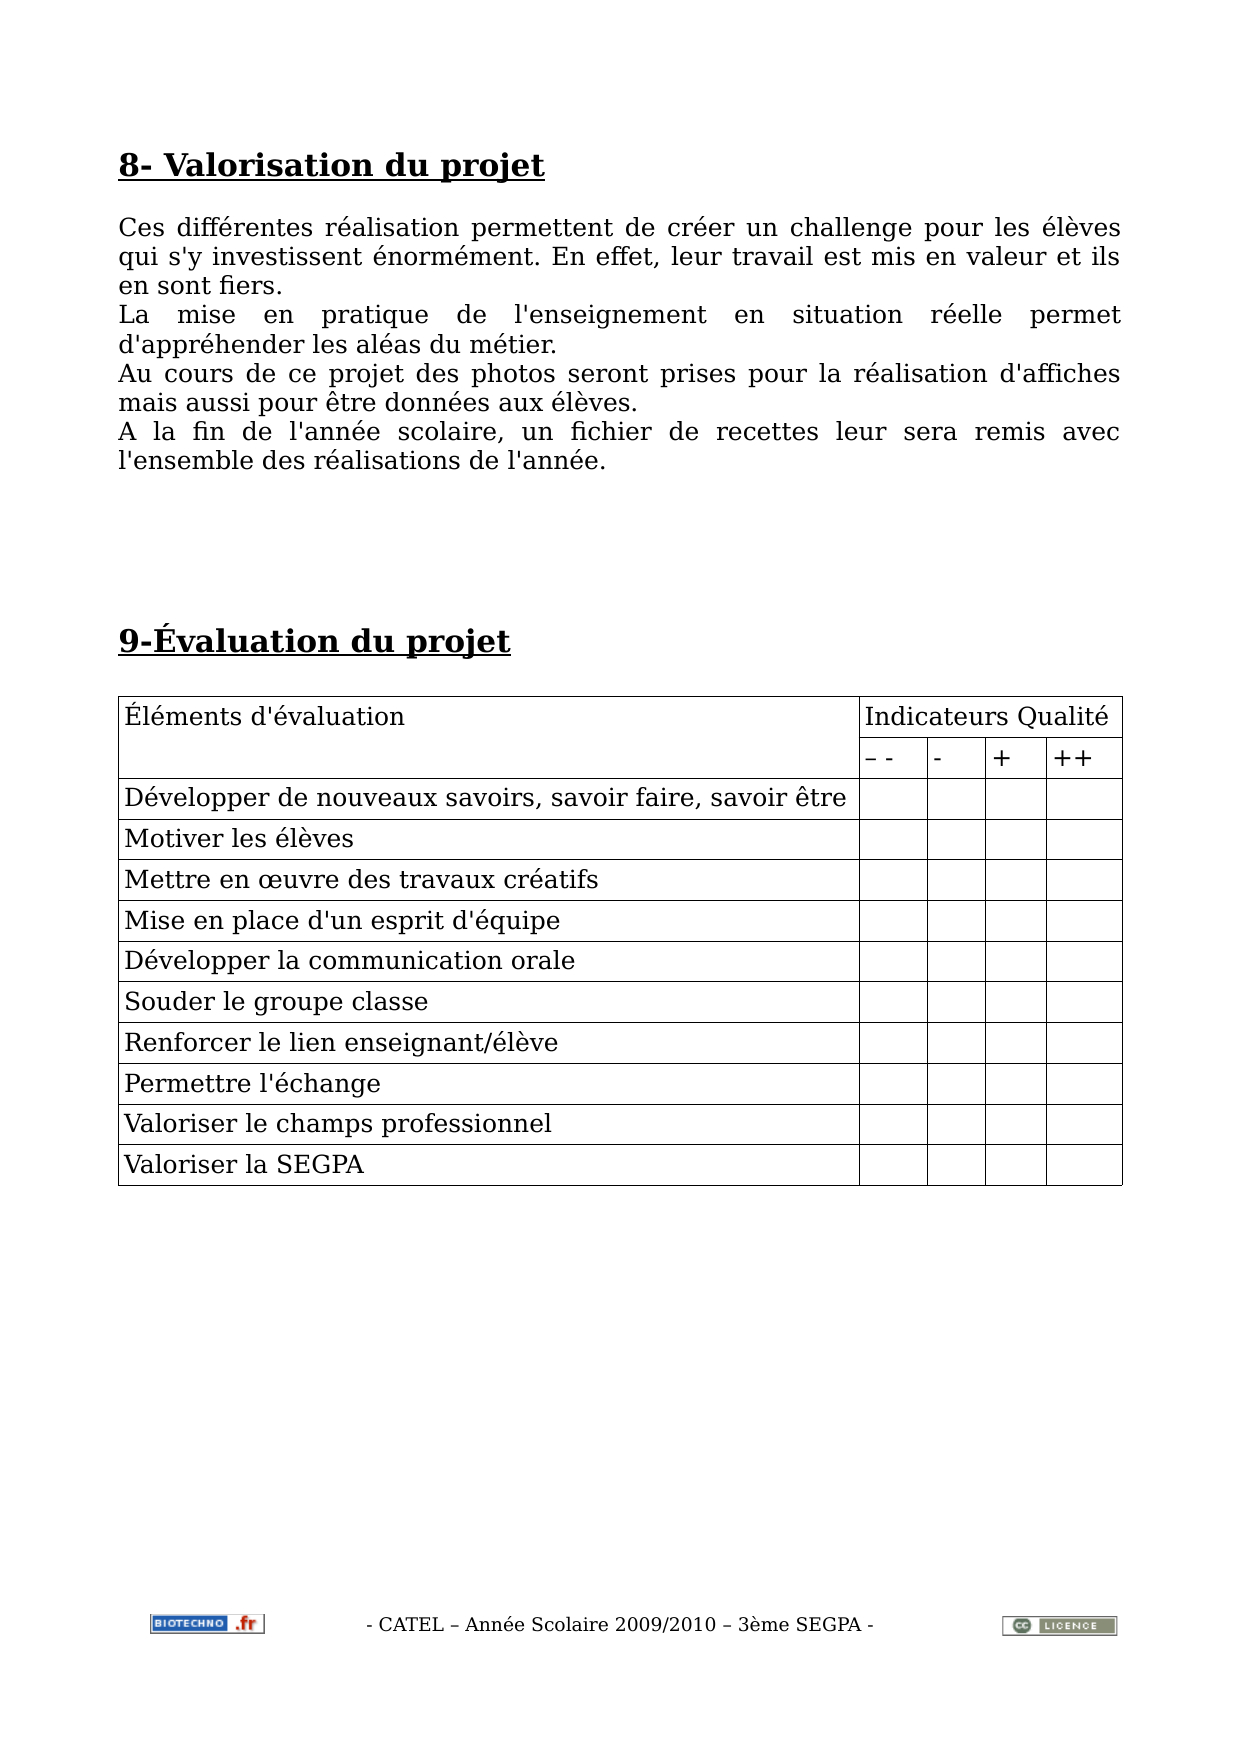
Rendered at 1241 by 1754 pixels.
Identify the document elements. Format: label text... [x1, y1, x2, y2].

table_cell [928, 1023, 985, 1063]
table_cell [860, 1064, 927, 1104]
picture [1002, 1616, 1118, 1636]
table_cell [928, 982, 985, 1022]
table_cell [928, 779, 985, 818]
table_cell + [986, 738, 1046, 778]
table_cell [928, 1145, 985, 1185]
table_cell [1047, 779, 1122, 818]
table_cell Permettre l'échange [119, 1064, 859, 1104]
text Ces différentes réalisation permettent de créer un challenge pour les élèves qui s'y investissent énormément. En effet, leur travail est mis en valeur et ils en sont fiers. [118, 213, 1122, 301]
table_cell [986, 942, 1046, 981]
table_cell Valoriser la SEGPA [119, 1145, 859, 1185]
table_cell Développer de nouveaux savoirs, savoir faire, savoir être [119, 779, 859, 818]
table_cell [860, 1105, 927, 1144]
table_cell [928, 860, 985, 900]
table_cell [928, 820, 985, 859]
table_cell [860, 1023, 927, 1063]
table_cell Mettre en œuvre des travaux créatifs [119, 860, 859, 900]
table_cell [986, 1064, 1046, 1104]
table_cell [986, 1105, 1046, 1144]
table_cell [1047, 942, 1122, 981]
table_cell [1047, 1023, 1122, 1063]
table_cell [860, 860, 927, 900]
table_cell [986, 779, 1046, 818]
table_cell [928, 1064, 985, 1104]
text 8- Valorisation du projet [118, 147, 1122, 184]
table_cell [928, 1105, 985, 1144]
text Au cours de ce projet des photos seront prises pour la réalisation d'affiches mais aussi pour être données aux élèves. [118, 359, 1122, 417]
table_cell Valoriser le champs professionnel [119, 1105, 859, 1144]
table_header Indicateurs Qualité [860, 697, 1122, 737]
table_cell [860, 820, 927, 859]
table_cell [1047, 1064, 1122, 1104]
table_cell [1047, 1105, 1122, 1144]
table_cell [1047, 860, 1122, 900]
table_cell [860, 942, 927, 981]
table_cell - [928, 738, 985, 778]
picture [150, 1614, 265, 1634]
table_cell [860, 779, 927, 818]
table_cell [928, 901, 985, 941]
table_cell [986, 1023, 1046, 1063]
table_cell Souder le groupe classe [119, 982, 859, 1022]
table_cell [860, 901, 927, 941]
table_cell ++ [1047, 738, 1122, 778]
table_cell [986, 1145, 1046, 1185]
table_cell [986, 901, 1046, 941]
table_cell Renforcer le lien enseignant/élève [119, 1023, 859, 1063]
table_cell [986, 982, 1046, 1022]
text 9-Évaluation du projet [118, 623, 1122, 659]
table_cell Mise en place d'un esprit d'équipe [119, 901, 859, 941]
table_cell [1047, 901, 1122, 941]
table_cell [928, 942, 985, 981]
text La mise en pratique de l'enseignement en situation réelle permet d'appréhender les aléas du métier. [118, 301, 1122, 359]
table_cell [860, 982, 927, 1022]
table_cell – - [860, 738, 927, 778]
table_cell Motiver les élèves [119, 820, 859, 859]
table_cell [1047, 820, 1122, 859]
table_cell [1047, 982, 1122, 1022]
table_header Éléments d'évaluation [119, 697, 859, 778]
table_cell [986, 820, 1046, 859]
table_cell [986, 860, 1046, 900]
table_cell [1047, 1145, 1122, 1185]
table_cell [860, 1145, 927, 1185]
text A la fin de l'année scolaire, un fichier de recettes leur sera remis avec l'ensemble des réalisations de l'année. [118, 417, 1122, 476]
table_cell Développer la communication orale [119, 942, 859, 981]
